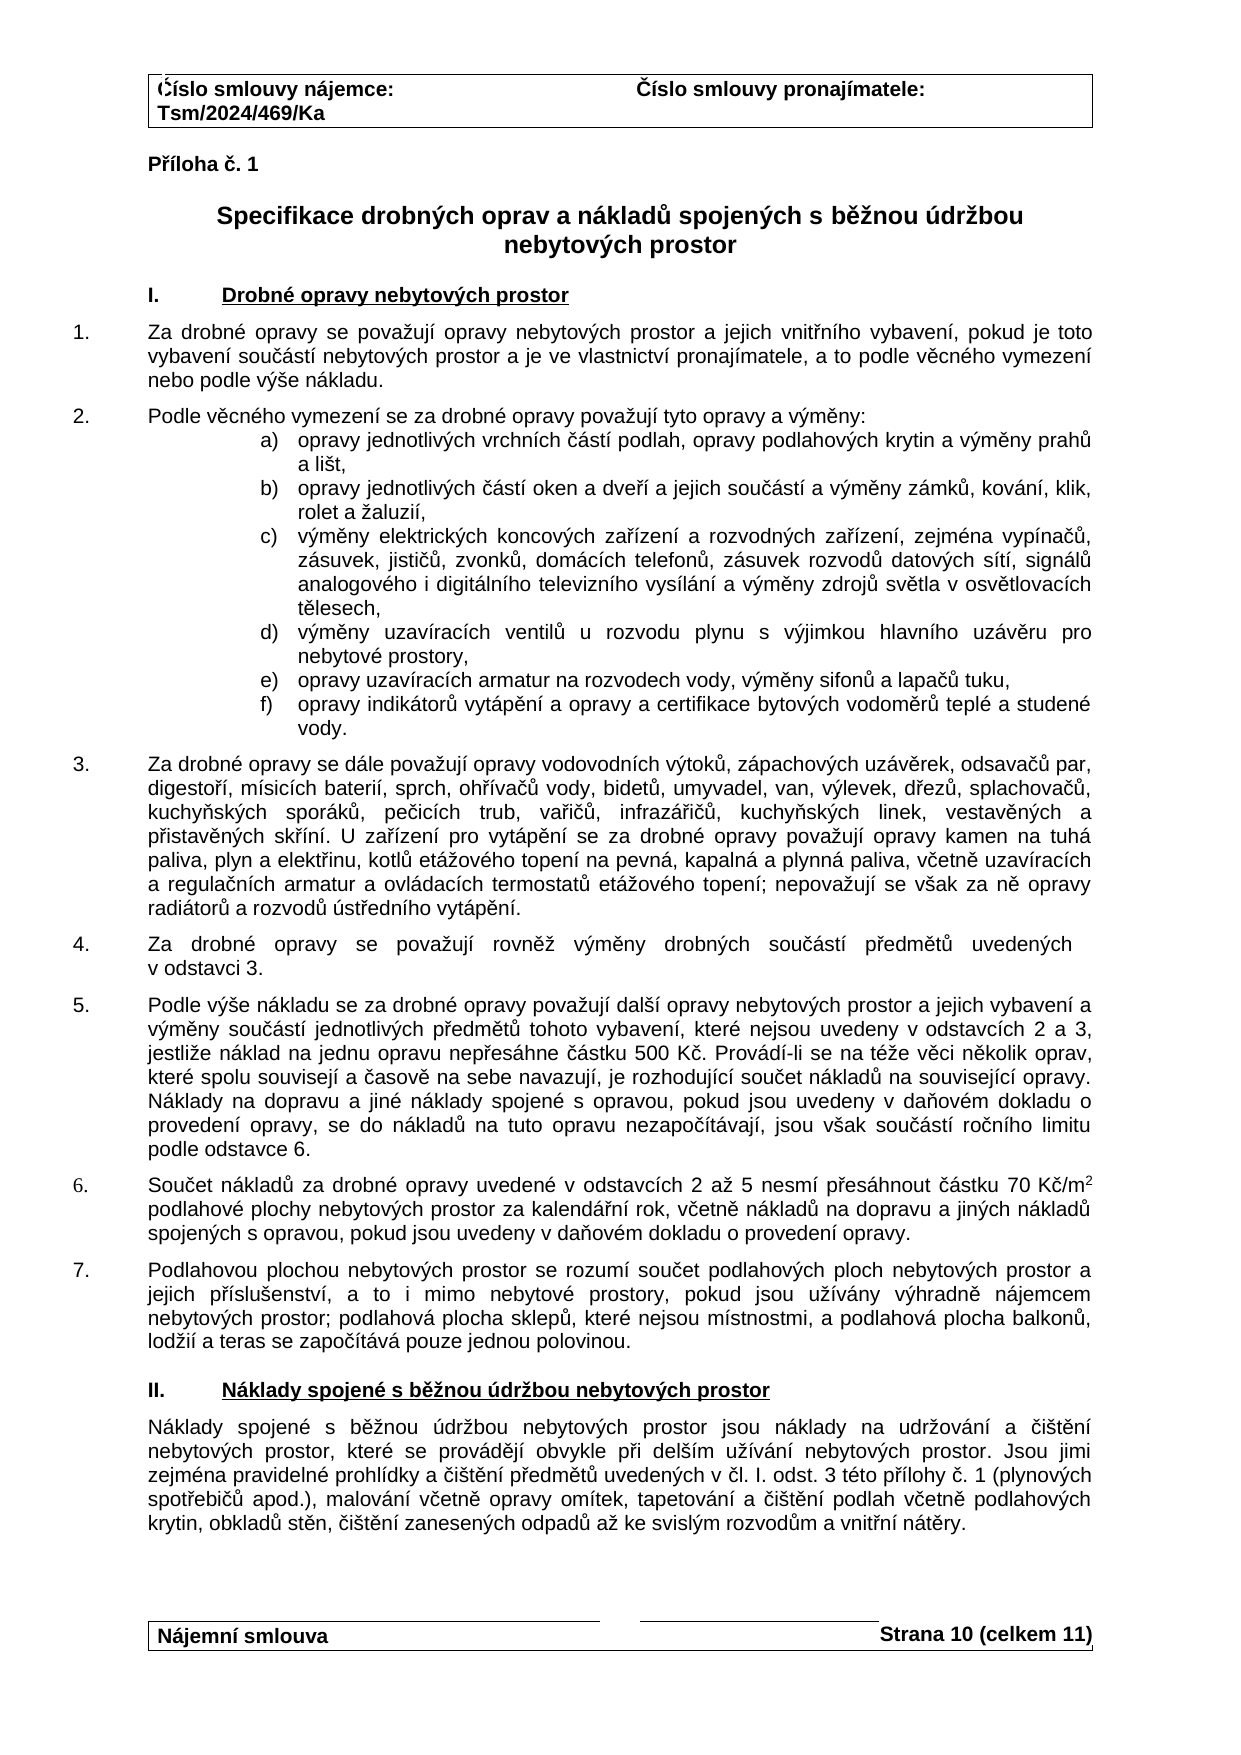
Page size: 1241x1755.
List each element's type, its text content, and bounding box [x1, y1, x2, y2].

text Náklady spojené s běžnou údržbou nebytových prostor jsou náklady na udržování a čištění nebytových prostor, které se provádějí obvykle při delším užívání nebytových prostor. Jsou jimi zejména pravidelné prohlídky a čištění předmětů uvedených v čl. I. odst. 3 této přílohy č. 1 (plynových spotřebičů apod.), malování včetně opravy omítek, tapetování a čištění podlah včetně podlahových krytin, obkladů stěn, čištění zanesených odpadů až ke svislým rozvodům a vnitřní nátěry. [148, 1415, 1093, 1534]
list opravy jednotlivých vrchních částí podlah, opravy podlahových krytin a výměny prahů a lišt, [260, 428, 1093, 476]
list Drobné opravy nebytových prostor [148, 283, 1093, 307]
list opravy indikátorů vytápění a opravy a certifikace bytových vodoměrů teplé a studené vody. [260, 692, 1093, 739]
list výměny uzavíracích ventilů u rozvodu plynu s výjimkou hlavního uzávěru pro nebytové prostory, [260, 620, 1093, 668]
text Specifikace drobných oprav a nákladů spojených s běžnou údržbou nebytových prostor [148, 201, 1093, 258]
list Za drobné opravy se považují opravy nebytových prostor a jejich vnitřního vybavení, pokud je toto vybavení součástí nebytových prostor a je ve vlastnictví pronajímatele, a to podle věcného vymezení nebo podle výše nákladu. [73, 320, 1093, 392]
list opravy uzavíracích armatur na rozvodech vody, výměny sifonů a lapačů tuku, [260, 668, 1093, 692]
list Podlahovou plochou nebytových prostor se rozumí součet podlahových ploch nebytových prostor a jejich příslušenství, a to i mimo nebytové prostory, pokud jsou užívány výhradně nájemcem nebytových prostor; podlahová plocha sklepů, které nejsou místnostmi, a podlahová plocha balkonů, lodžií a teras se započítává pouze jednou polovinou. [73, 1257, 1093, 1353]
list Součet nákladů za drobné opravy uvedené v odstavcích 2 až 5 nesmí přesáhnout částku 70 Kč/m2 podlahové plochy nebytových prostor za kalendářní rok, včetně nákladů na dopravu a jiných nákladů spojených s opravou, pokud jsou uvedeny v daňovém dokladu o provedení opravy. [73, 1173, 1093, 1245]
list opravy jednotlivých částí oken a dveří a jejich součástí a výměny zámků, kování, klik, rolet a žaluzií, [260, 476, 1093, 524]
text Příloha č. 1 [148, 152, 1093, 176]
list Za drobné opravy se považují rovněž výměny drobných součástí předmětů uvedených v odstavci 3. [73, 932, 1093, 980]
list Náklady spojené s běžnou údržbou nebytových prostor [148, 1378, 1093, 1402]
list Za drobné opravy se dále považují opravy vodovodních výtoků, zápachových uzávěrek, odsavačů par, digestoří, mísicích baterií, sprch, ohřívačů vody, bidetů, umyvadel, van, výlevek, dřezů, splachovačů, kuchyňských sporáků, pečicích trub, vařičů, infrazářičů, kuchyňských linek, vestavěných a přistavěných skříní. U zařízení pro vytápění se za drobné opravy považují opravy kamen na tuhá paliva, plyn a elektřinu, kotlů etážového topení na pevná, kapalná a plynná paliva, včetně uzavíracích a regulačních armatur a ovládacích termostatů etážového topení; nepovažují se však za ně opravy radiátorů a rozvodů ústředního vytápění. [73, 752, 1093, 920]
list Podle výše nákladu se za drobné opravy považují další opravy nebytových prostor a jejich vybavení a výměny součástí jednotlivých předmětů tohoto vybavení, které nejsou uvedeny v odstavcích 2 a 3, jestliže náklad na jednu opravu nepřesáhne částku 500 Kč. Provádí-li se na téže věci několik oprav, které spolu souvisejí a časově na sebe navazují, je rozhodující součet nákladů na související opravy. Náklady na dopravu a jiné náklady spojené s opravou, pokud jsou uvedeny v daňovém dokladu o provedení opravy, se do nákladů na tuto opravu nezapočítávají, jsou však součástí ročního limitu podle odstavce 6. [73, 993, 1093, 1160]
list Podle věcného vymezení se za drobné opravy považují tyto opravy a výměny: [73, 404, 1093, 428]
list výměny elektrických koncových zařízení a rozvodných zařízení, zejména vypínačů, zásuvek, jističů, zvonků, domácích telefonů, zásuvek rozvodů datových sítí, signálů analogového i digitálního televizního vysílání a výměny zdrojů světla v osvětlovacích tělesech, [260, 524, 1093, 620]
